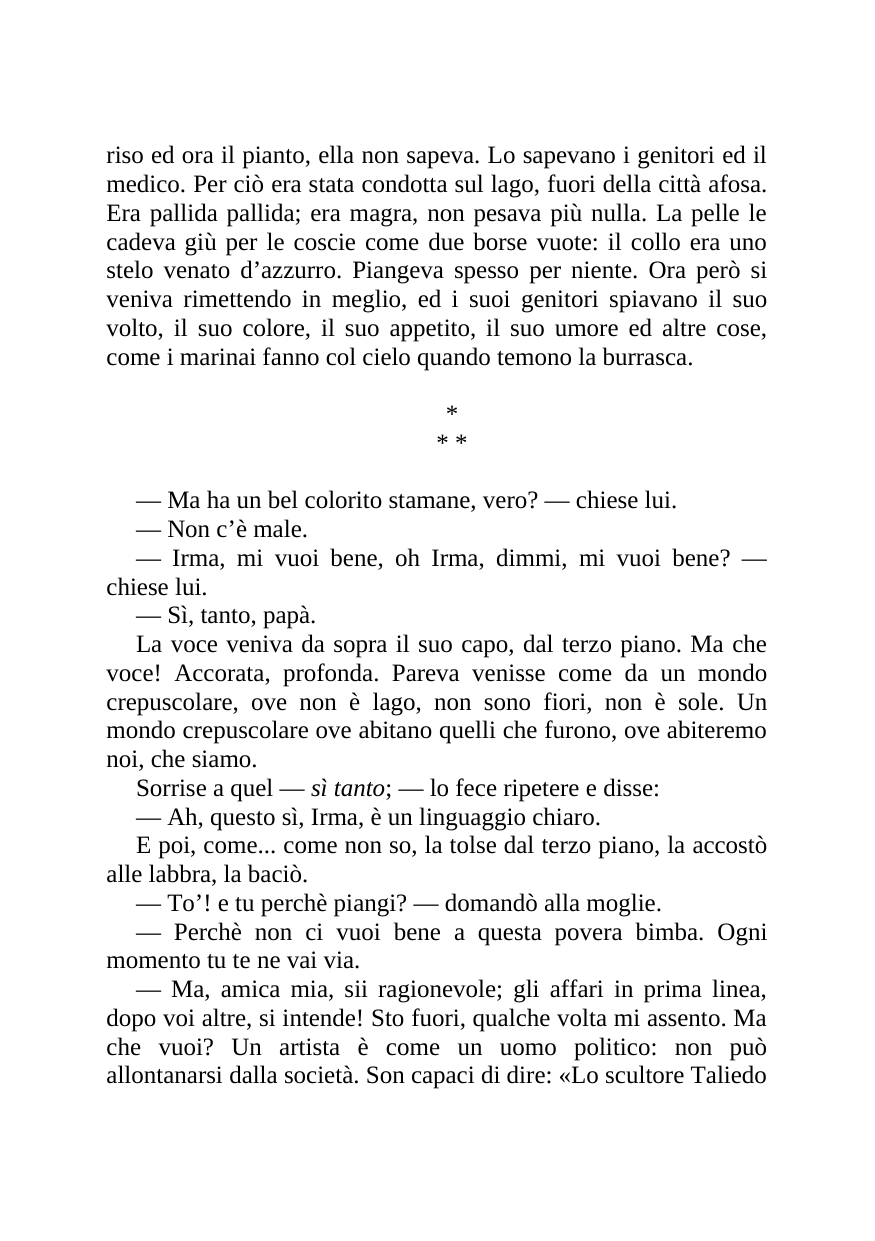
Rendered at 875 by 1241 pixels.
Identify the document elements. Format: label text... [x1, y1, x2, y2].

text La voce veniva da sopra il suo capo, dal terzo piano. Ma che voce! Accorata, profonda. Pareva venisse come da un mondo crepuscolare, ove non è lago, non sono fiori, non è sole. Un mondo crepuscolare ove abitano quelli che furono, ove abiteremo noi, che siamo. [106, 629, 768, 773]
text — Sì, tanto, papà. [106, 600, 768, 629]
text — Ma ha un bel colorito stamane, vero? — chiese lui. [106, 485, 768, 514]
text — Perchè non ci vuoi bene a questa povera bimba. Ogni momento tu te ne vai via. [106, 917, 768, 974]
text riso ed ora il pianto, ella non sapeva. Lo sapevano i genitori ed il medico. Per ciò era stata condotta sul lago, fuori della città afosa. Era pallida pallida; era magra, non pesava più nulla. La pelle le cadeva giù per le coscie come due borse vuote: il collo era uno stelo venato d’azzurro. Piangeva spesso per niente. Ora però si veniva rimettendo in meglio, ed i suoi genitori spiavano il suo volto, il suo colore, il suo appetito, il suo umore ed altre cose, come i marinai fanno col cielo quando temono la burrasca. [106, 140, 768, 370]
text * [106, 399, 768, 428]
text — To’! e tu perchè piangi? — domandò alla moglie. [106, 888, 768, 917]
text * * [106, 428, 768, 457]
text — Irma, mi vuoi bene, oh Irma, dimmi, mi vuoi bene? — chiese lui. [106, 543, 768, 600]
text E poi, come... come non so, la tolse dal terzo piano, la accostò alle labbra, la baciò. [106, 830, 768, 888]
text — Ma, amica mia, sii ragionevole; gli affari in prima linea, dopo voi altre, si intende! Sto fuori, qualche volta mi assento. Ma che vuoi? Un artista è come un uomo politico: non può allontanarsi dalla società. Son capaci di dire: «Lo scultore Taliedo [106, 974, 768, 1089]
text — Ah, questo sì, Irma, è un linguaggio chiaro. [106, 802, 768, 830]
text Sorrise a quel — sì tanto; — lo fece ripetere e disse: [106, 773, 768, 802]
text — Non c’è male. [106, 514, 768, 543]
